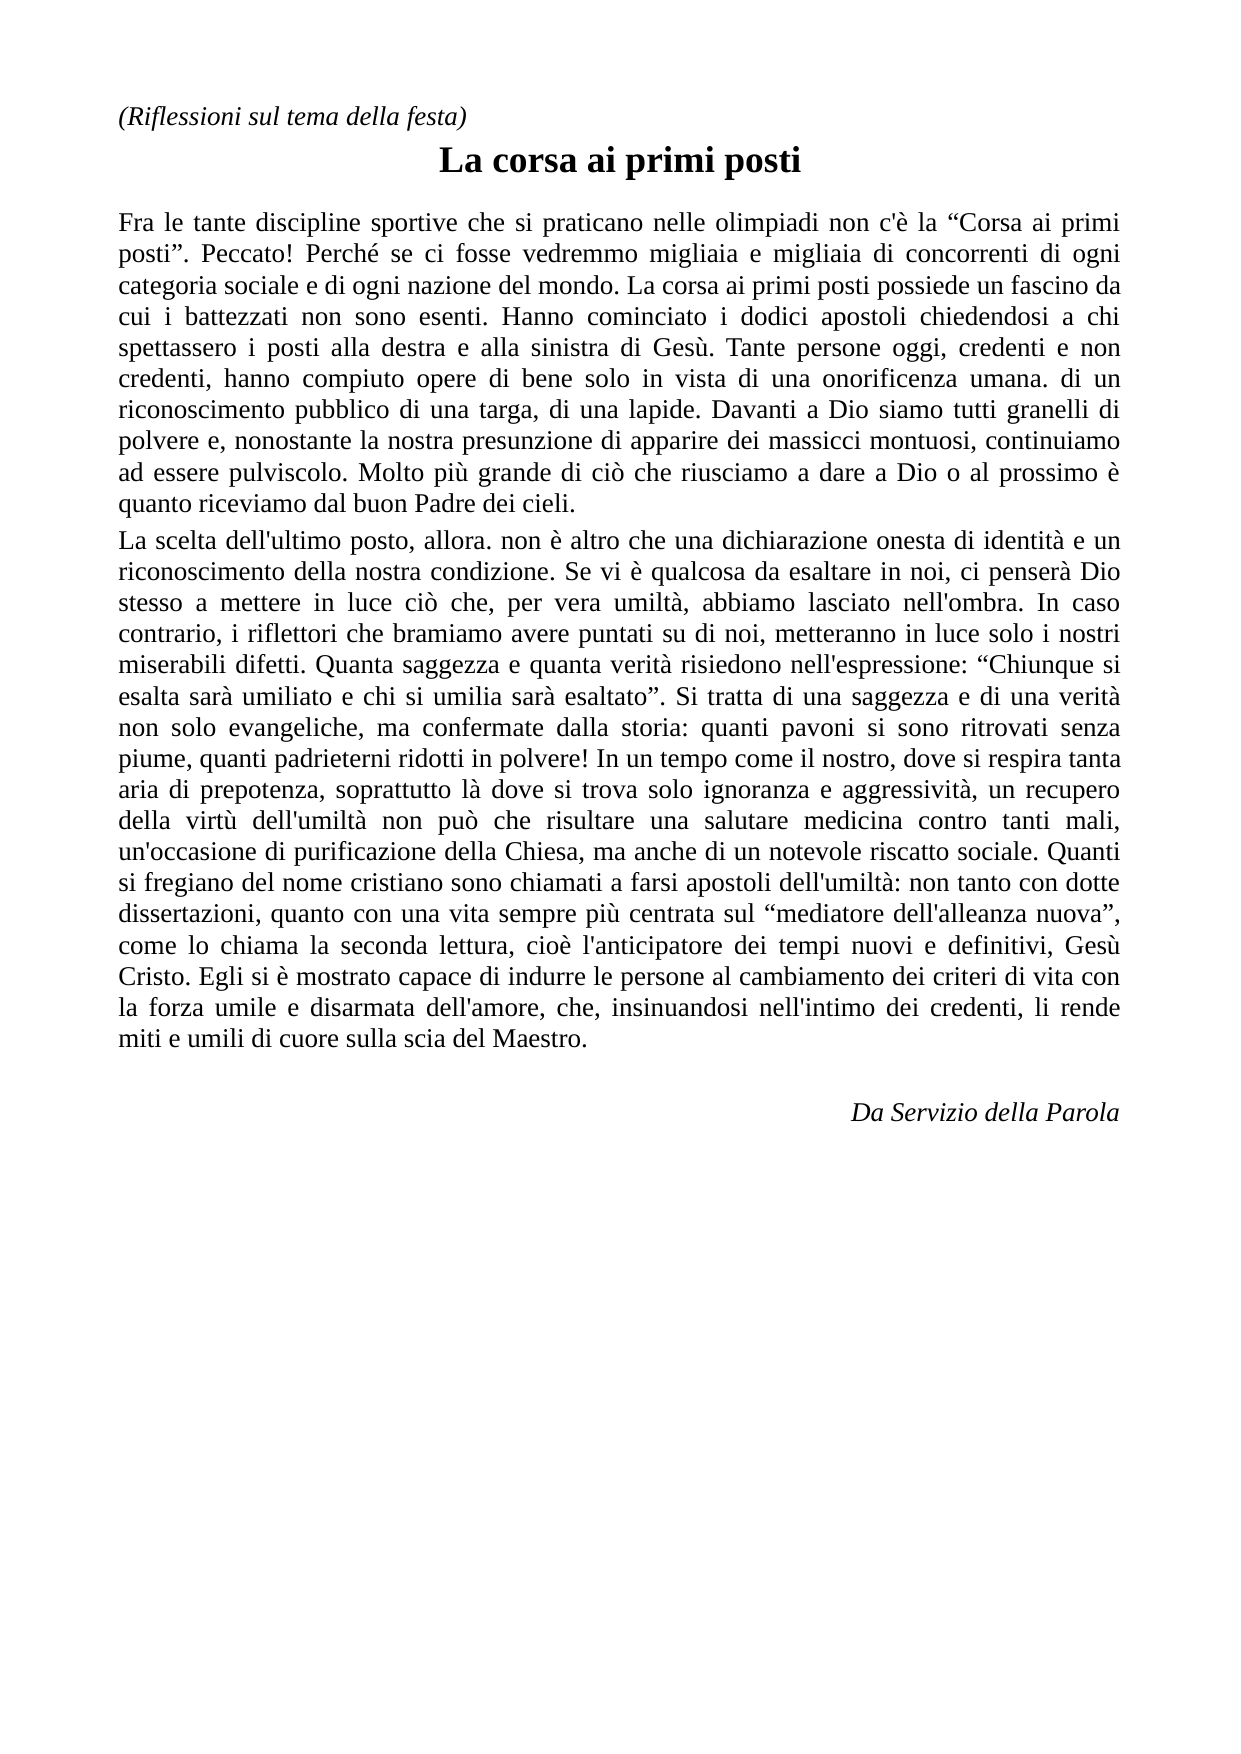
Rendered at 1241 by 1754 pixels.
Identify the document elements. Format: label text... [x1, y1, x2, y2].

text (Riflessioni sul tema della festa) [118, 100, 1122, 131]
subtitle La corsa ai primi posti [118, 137, 1122, 180]
text Da Servizio della Parola [118, 1096, 1122, 1127]
text La scelta dell'ultimo posto, allora. non è altro che una dichiarazione onesta di identità e un riconoscimento della nostra condizione. Se vi è qualcosa da esaltare in noi, ci penserà Dio stesso a mettere in luce ciò che, per vera umiltà, abbiamo lasciato nell'ombra. In caso contrario, i riflettori che bramiamo avere puntati su di noi, metteranno in luce solo i nostri miserabili difetti. Quanta saggezza e quanta verità risiedono nell'espressione: “Chiunque si esalta sarà umiliato e chi si umilia sarà esaltato”. Si tratta di una saggezza e di una verità non solo evangeliche, ma confermate dalla storia: quanti pavoni si sono ritrovati senza piume, quanti padrieterni ridotti in polvere! In un tempo come il nostro, dove si respira tanta aria di prepotenza, soprattutto là dove si trova solo ignoranza e aggressività, un recupero della virtù dell'umiltà non può che risultare una salutare medicina contro tanti mali, un'occasione di purificazione della Chiesa, ma anche di un notevole riscatto sociale. Quanti si fregiano del nome cristiano sono chiamati a farsi apostoli dell'umiltà: non tanto con dotte dissertazioni, quanto con una vita sempre più centrata sul “mediatore dell'alleanza nuova”, come lo chiama la seconda lettura, cioè l'anticipatore dei tempi nuovi e definitivi, Gesù Cristo. Egli si è mostrato capace di indurre le persone al cambiamento dei criteri di vita con la forza umile e disarmata dell'amore, che, insinuandosi nell'intimo dei credenti, li rende miti e umili di cuore sulla scia del Maestro. [118, 524, 1122, 1053]
text Fra le tante discipline sportive che si praticano nelle olimpiadi non c'è la “Corsa ai primi posti”. Peccato! Perché se ci fosse vedremmo migliaia e migliaia di concorrenti di ogni categoria sociale e di ogni nazione del mondo. La corsa ai primi posti possiede un fascino da cui i battezzati non sono esenti. Hanno cominciato i dodici apostoli chiedendosi a chi spettassero i posti alla destra e alla sinistra di Gesù. Tante persone oggi, credenti e non credenti, hanno compiuto opere di bene solo in vista di una onorificenza umana. di un riconoscimento pubblico di una targa, di una lapide. Davanti a Dio siamo tutti granelli di polvere e, nonostante la nostra presunzione di apparire dei massicci montuosi, continuiamo ad essere pulviscolo. Molto più grande di ciò che riusciamo a dare a Dio o al prossimo è quanto riceviamo dal buon Padre dei cieli. [118, 206, 1122, 518]
